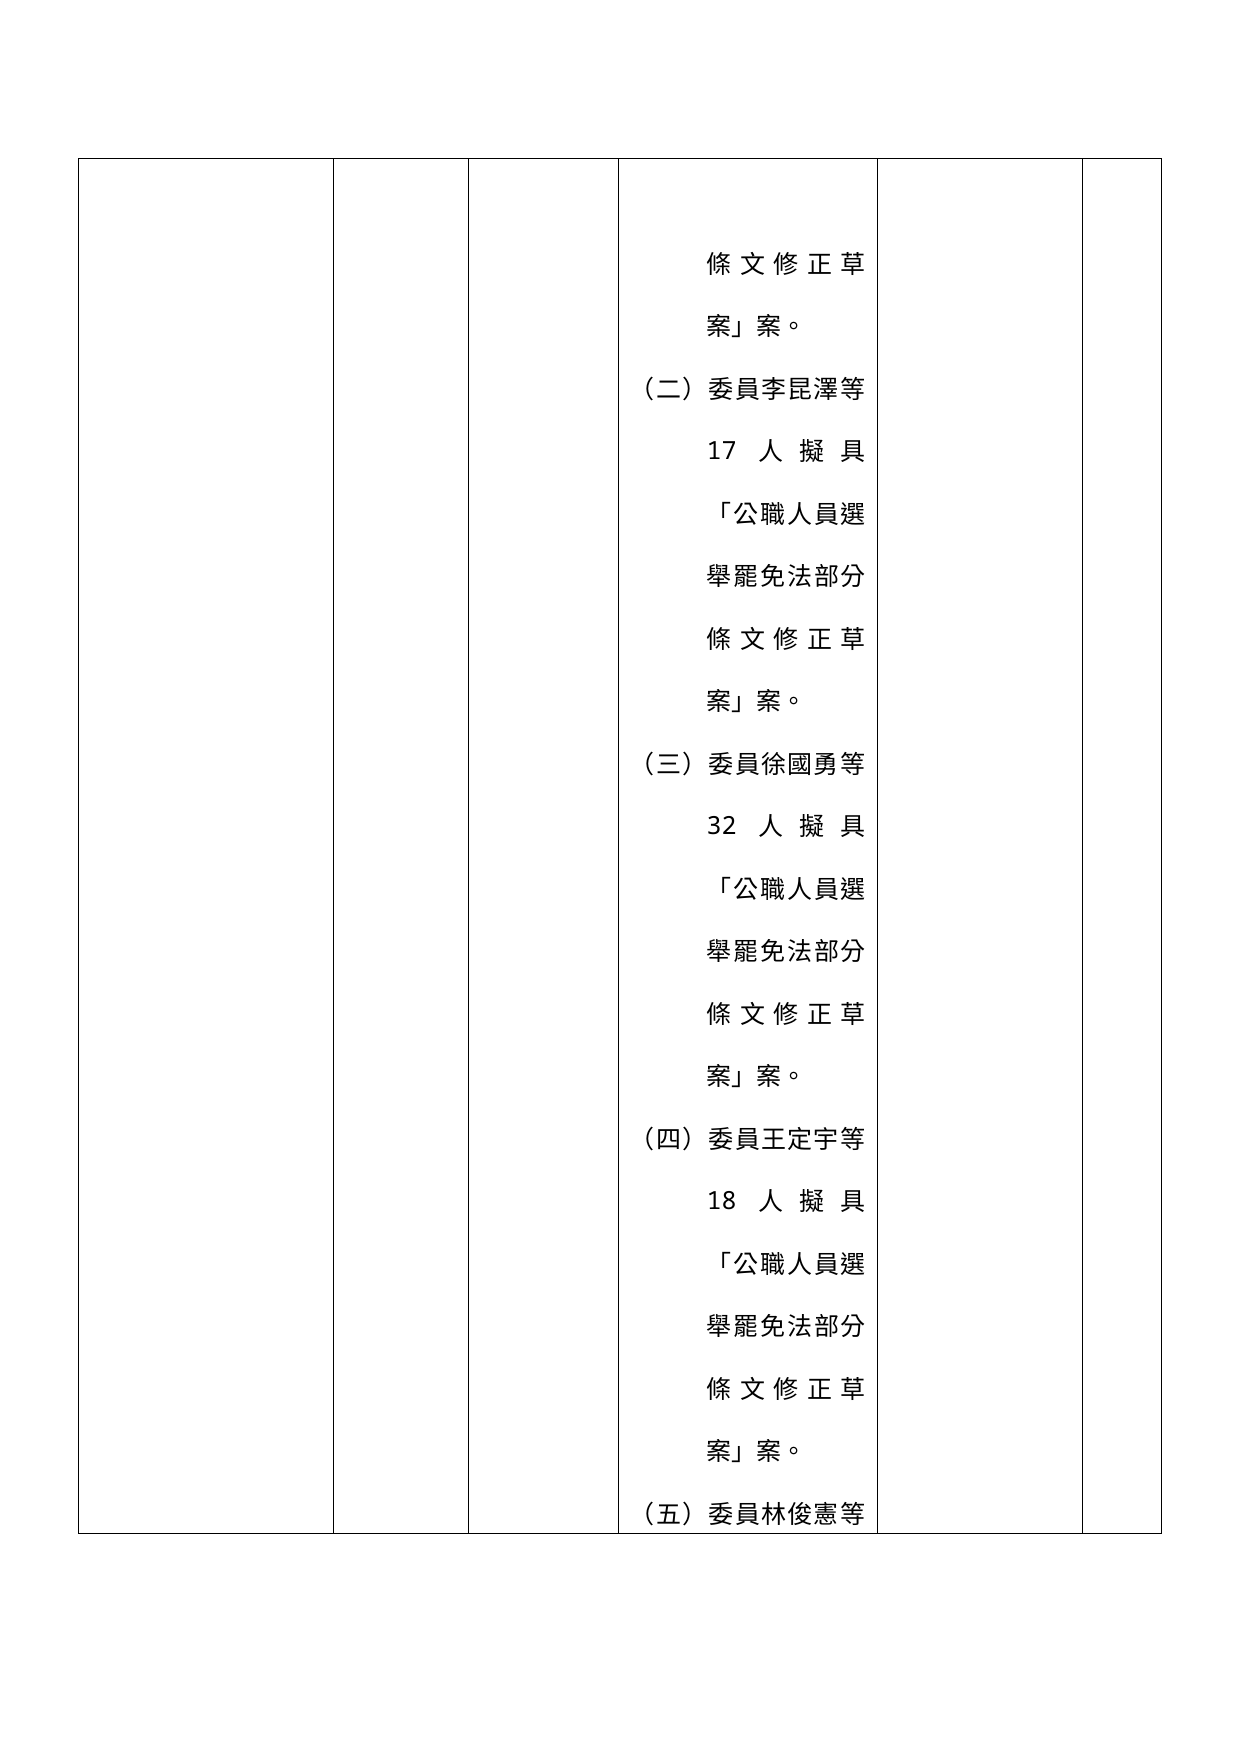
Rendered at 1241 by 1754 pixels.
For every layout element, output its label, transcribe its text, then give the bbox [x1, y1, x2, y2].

table_cell [334, 159, 468, 1533]
table_cell [878, 159, 1082, 1533]
table_cell 條文修正草案」案。 （二）委員李昆澤等17人擬具「公職人員選舉罷免法部分條文修正草案」案。 （三）委員徐國勇等32人擬具「公職人員選舉罷免法部分條文修正草案」案。 （四）委員王定宇等18人擬具「公職人員選舉罷免法部分條文修正草案」案。 （五）委員林俊憲等 [619, 159, 877, 1533]
table_cell [1083, 159, 1161, 1533]
table_cell [79, 159, 333, 1533]
table_cell [469, 159, 618, 1533]
